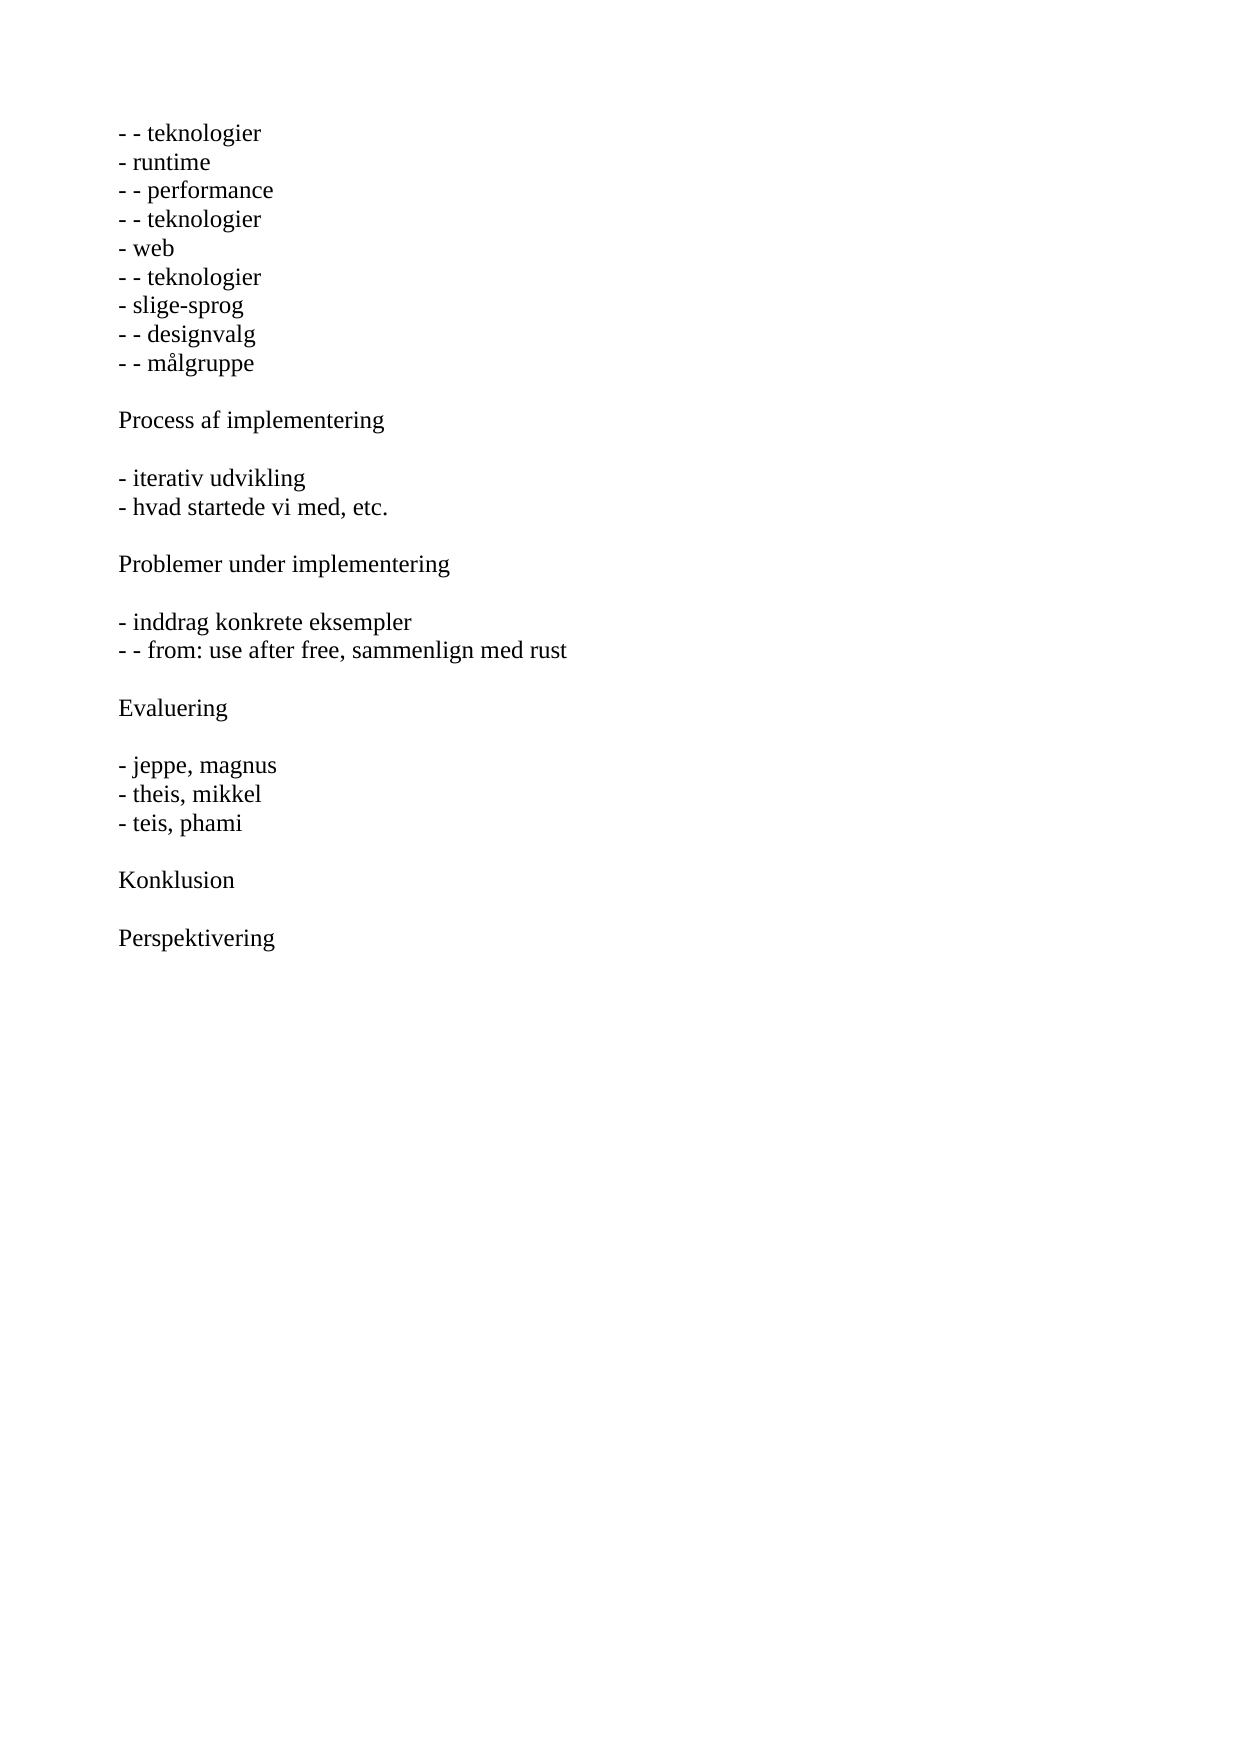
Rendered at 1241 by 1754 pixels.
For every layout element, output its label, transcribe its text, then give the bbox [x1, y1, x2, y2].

text - - performance [118, 176, 1122, 204]
text - web [118, 233, 1122, 262]
text - - designvalg [118, 319, 1122, 348]
text - hvad startede vi med, etc. [118, 492, 1122, 521]
text - slige-sprog [118, 291, 1122, 319]
text - - teknologier [118, 118, 1122, 147]
text - jeppe, magnus [118, 751, 1122, 779]
text Evaluering [118, 693, 1122, 722]
text - - from: use after free, sammenlign med rust [118, 636, 1122, 664]
text Perspektivering [118, 923, 1122, 952]
text - theis, mikkel [118, 779, 1122, 808]
text - - teknologier [118, 262, 1122, 291]
text - runtime [118, 147, 1122, 176]
text Process af implementering [118, 406, 1122, 434]
text - inddrag konkrete eksempler [118, 607, 1122, 636]
text Konklusion [118, 866, 1122, 894]
text - iterativ udvikling [118, 463, 1122, 492]
text - - målgruppe [118, 348, 1122, 377]
text Problemer under implementering [118, 549, 1122, 578]
text - - teknologier [118, 204, 1122, 233]
text - teis, phami [118, 808, 1122, 837]
